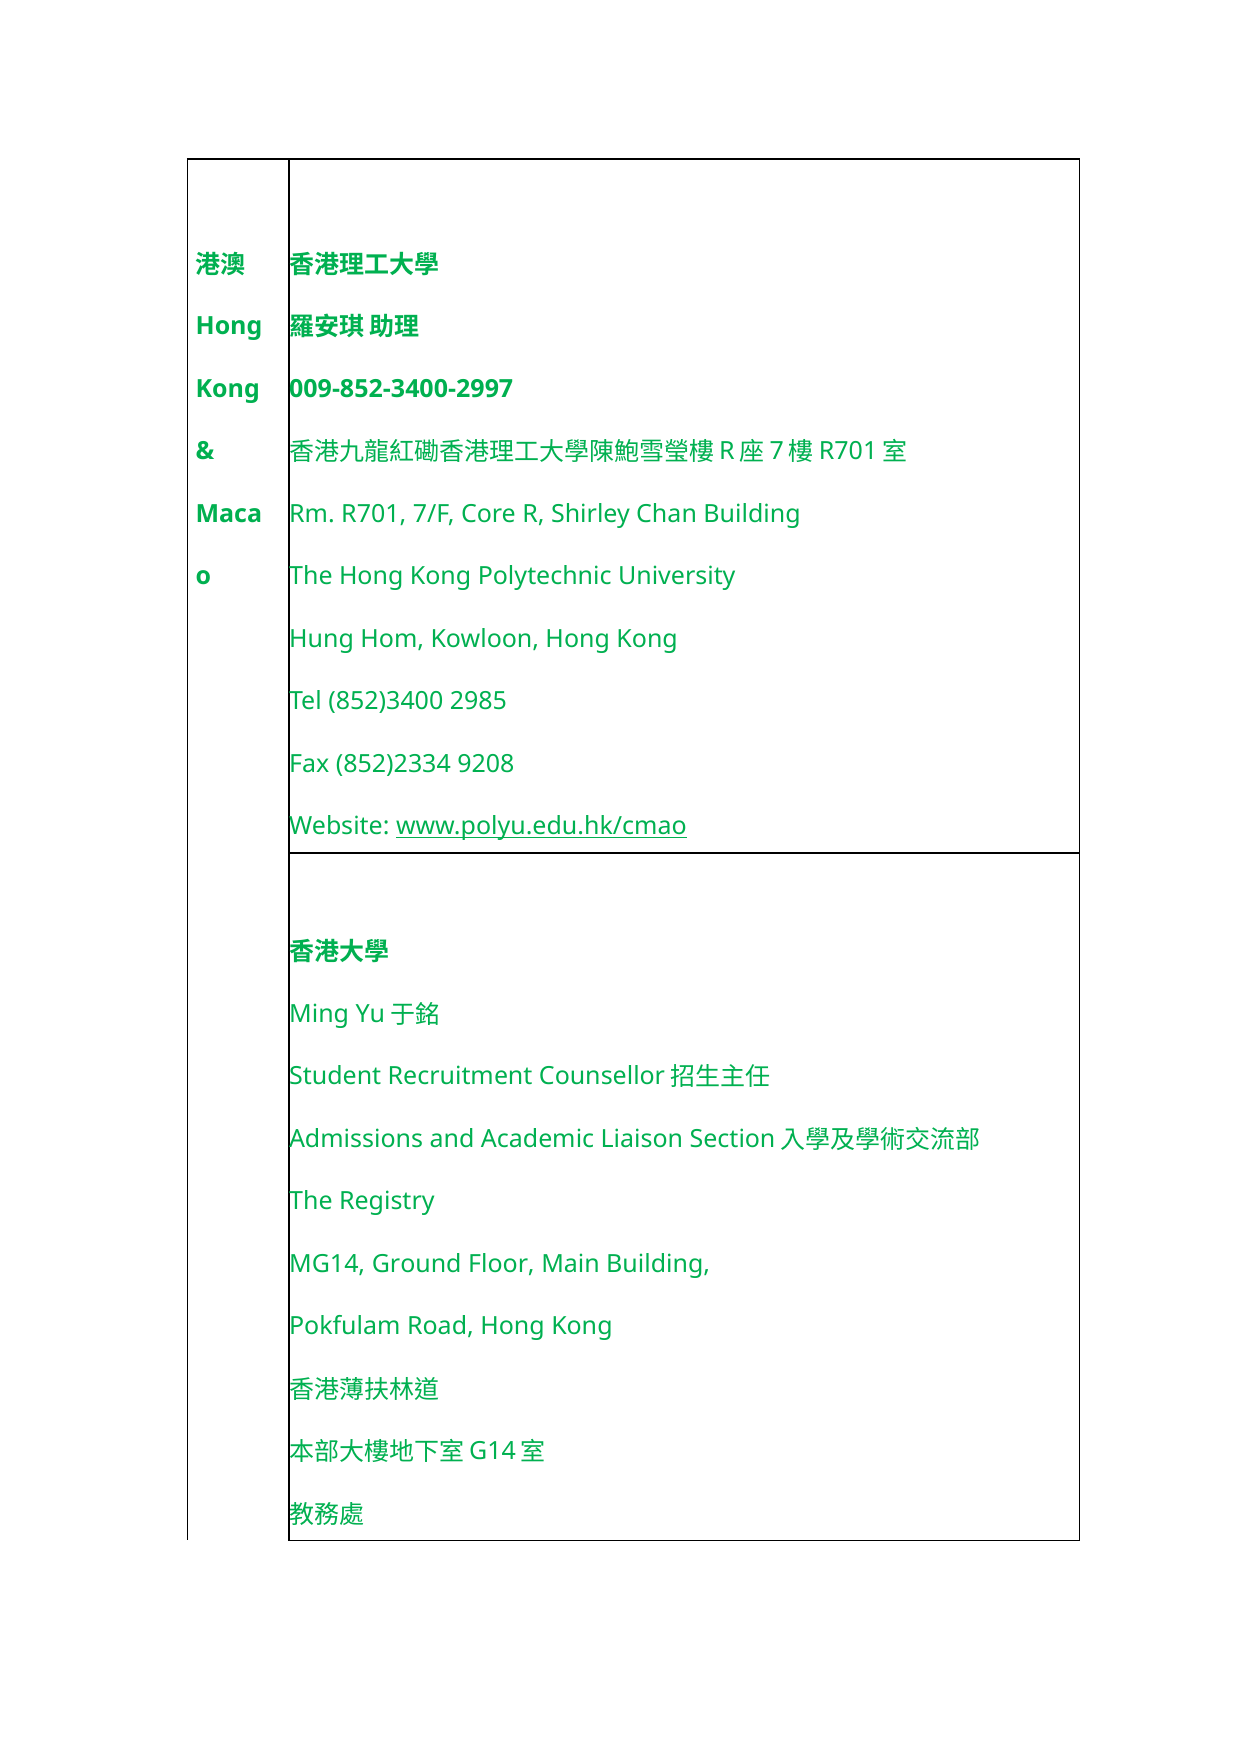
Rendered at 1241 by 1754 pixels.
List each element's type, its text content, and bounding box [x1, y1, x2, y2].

table_cell 香港理工大學 羅安琪 助理 009-852-3400-2997 香港九龍紅磡香港理工大學陳鮑雪瑩樓R座7樓R701室 Rm. R701, 7/F, Core R, Shirley Chan Building The Hong Kong Polytechnic University Hung Hom, Kowloon, Hong Kong Tel (852)3400 2985 Fax (852)2334 9208 Website: www.polyu.edu.hk/cmao [290, 160, 1079, 221]
table_cell 香港大學 Ming Yu于銘 Student Recruitment Counsellor招生主任 Admissions and Academic Liaison Section入學及學術交流部 The Registry MG14, Ground Floor, Main Building, Pokfulam Road, Hong Kong 香港薄扶林道 本部大樓地下室G14室 教務處 [290, 854, 1079, 1539]
table_cell 港澳 Hong Kong & Macao [188, 160, 288, 1539]
table_cell 香港理工大學 羅安琪 助理 009-852-3400-2997 香港九龍紅磡香港理工大學陳鮑雪瑩樓R座7樓R701室 Rm. R701, 7/F, Core R, Shirley Chan Building The Hong Kong Polytechnic University Hung Hom, Kowloon, Hong Kong Tel (852)3400 2985 Fax (852)2334 9208 Website: www.polyu.edu.hk/cmao [290, 783, 1079, 852]
